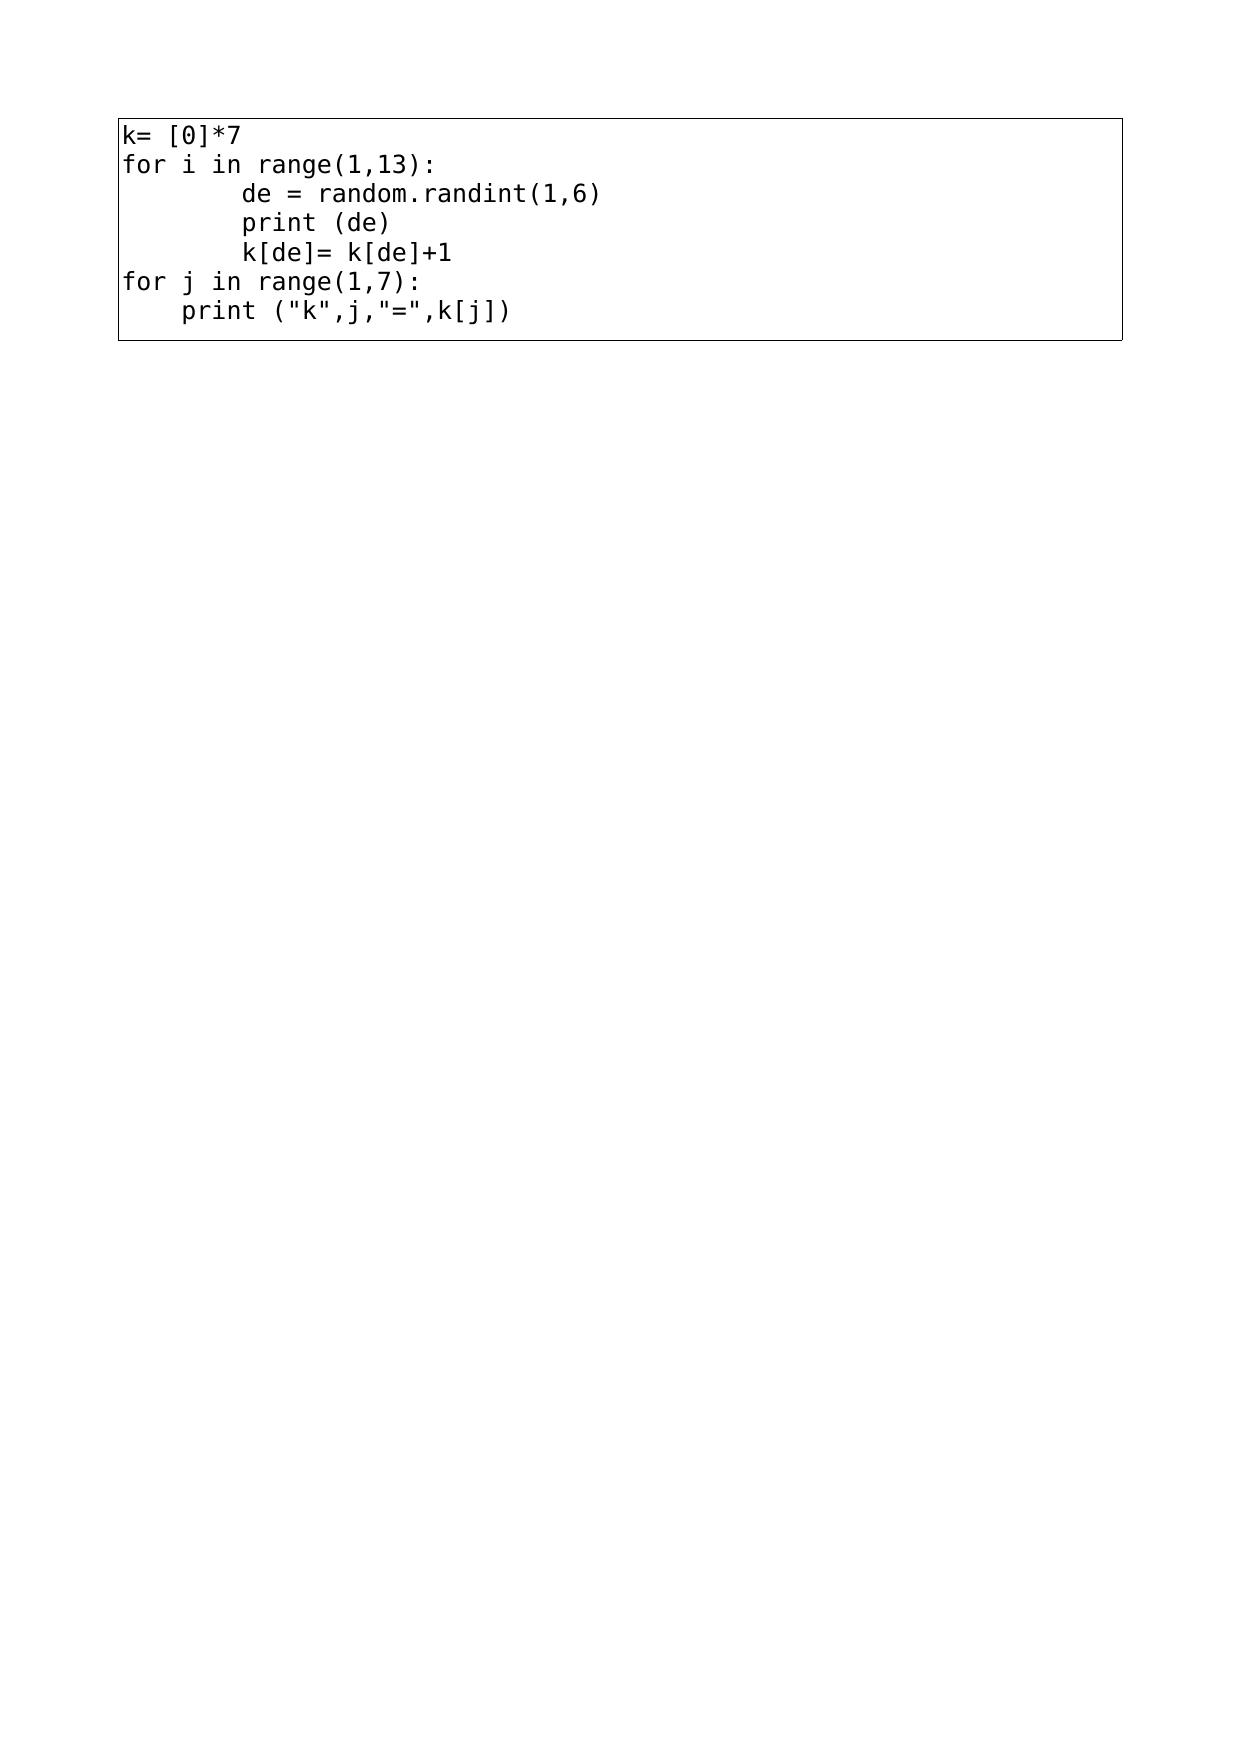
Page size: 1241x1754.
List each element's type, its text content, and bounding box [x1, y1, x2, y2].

table_header k= [0]*7 for i in range(1,13): de = random.randint(1,6) print (de) k[de]= k[de]+1 for j in range(1,7): print ("k",j,"=",k[j]) [119, 119, 1122, 340]
